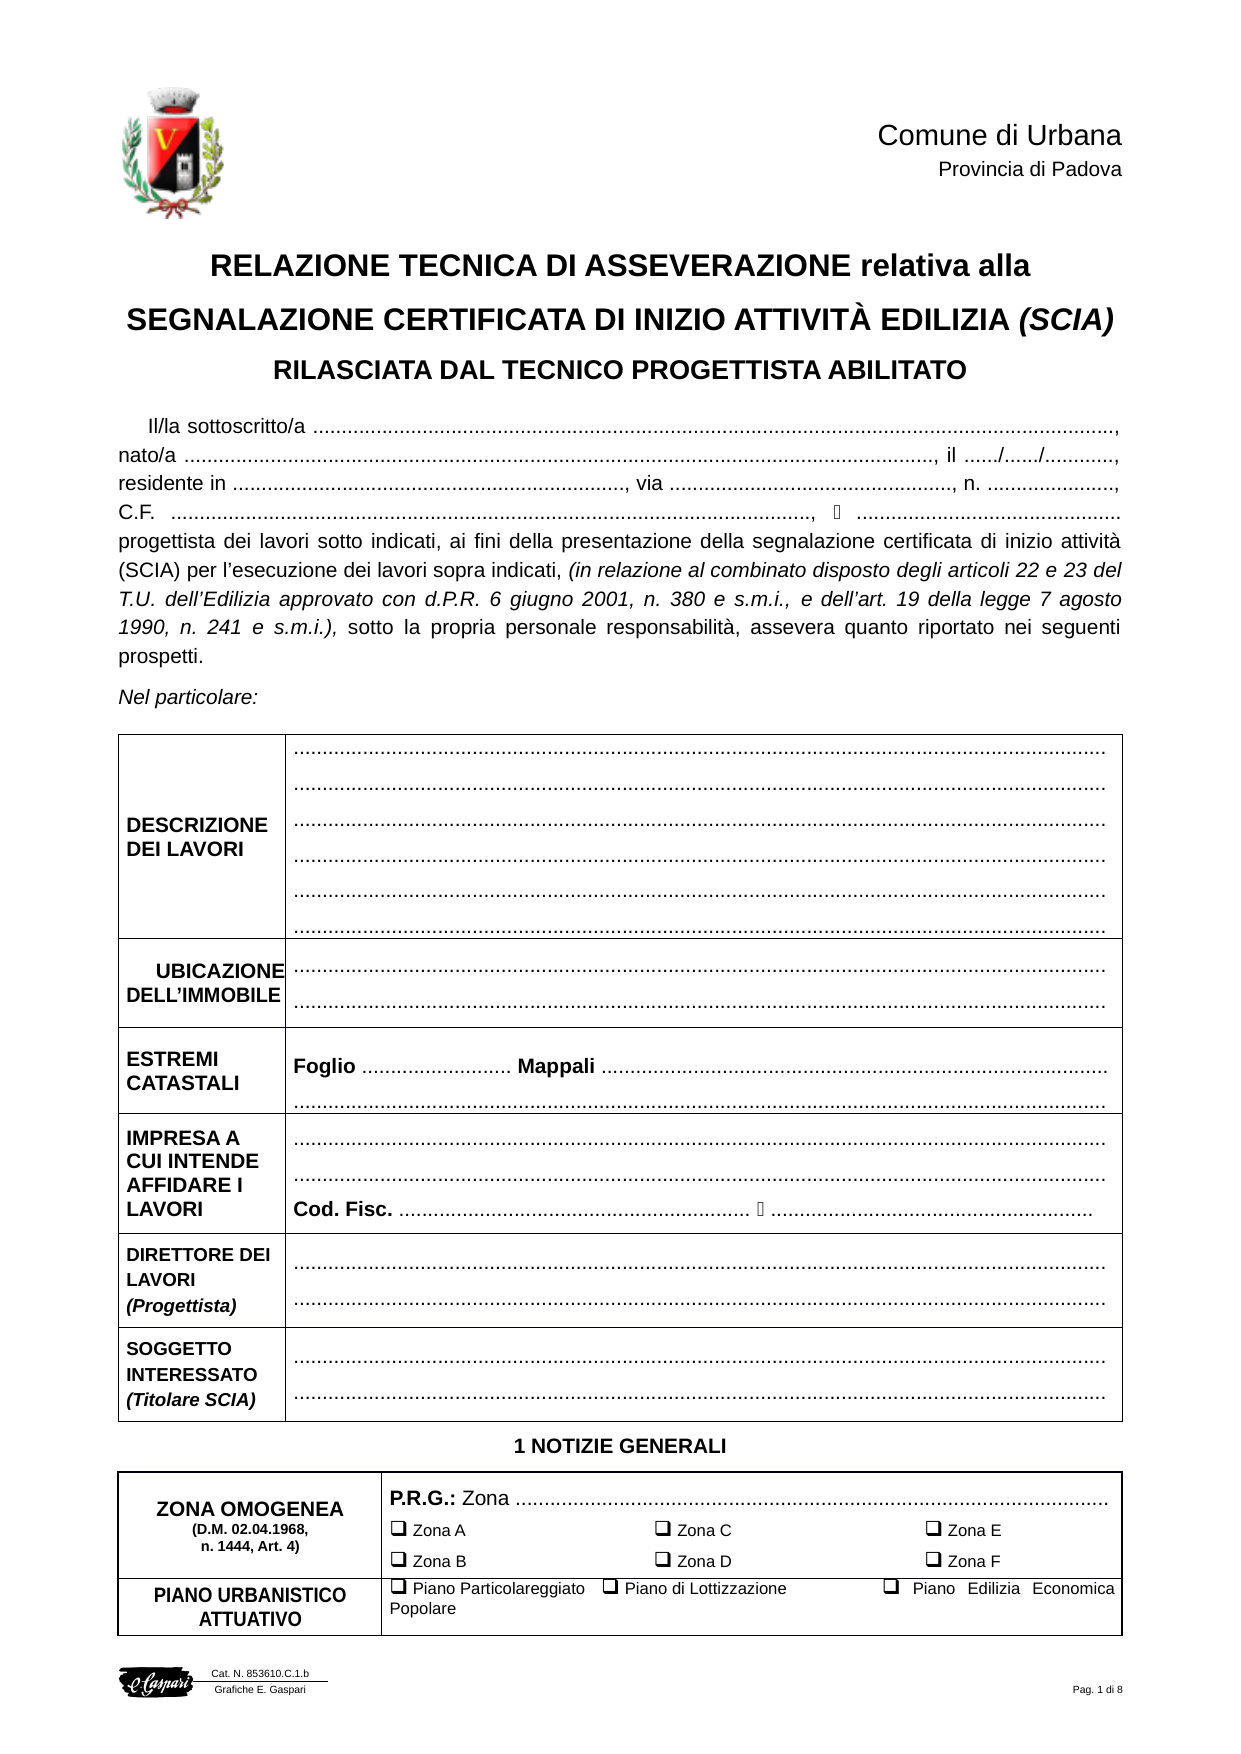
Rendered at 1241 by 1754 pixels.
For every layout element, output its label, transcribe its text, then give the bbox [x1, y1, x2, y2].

table_cell DIRETTORE DEI LAVORI (Progettista) [119, 1234, 285, 1327]
table_header DESCRIZIONE DEI LAVORI [119, 735, 285, 938]
text RILASCIATA DAL TECNICO PROGETTISTA ABILITATO [118, 354, 1122, 386]
table_cell ESTREMI CATASTALI [119, 1028, 285, 1113]
table_cell ............................................................................................................................................. ............................................................................................................................................. [286, 1234, 1122, 1327]
picture [118, 1666, 194, 1698]
text Provincia di Padova [224, 157, 1122, 181]
table_cell SOGGETTO INTERESSATO (Titolare SCIA) [119, 1328, 285, 1421]
table_cell PIANO URBANISTICO ATTUATIVO [119, 1579, 381, 1635]
table_cell  Piano Particolareggiato  Piano di Lottizzazione  Piano Edilizia Economica Popolare [382, 1579, 1121, 1635]
text Comune di Urbana [224, 118, 1122, 152]
title Nel particolare: [118, 685, 1122, 709]
table_header P.R.G.: Zona .......................................................................................................  Zona A  Zona C  Zona E  Zona B  Zona D  Zona F [382, 1473, 1121, 1578]
table_header ............................................................................................................................................. ............................................................................................................................................. ............................................................................................................................................. ............................................................................................................................................. ............................................................................................................................................. ............................................................................................................................................. [286, 735, 1122, 938]
table_cell UBICAZIONE DELL’IMMOBILE [119, 939, 285, 1027]
title RELAZIONE TECNICA DI ASSEVERAZIONE relativa alla [118, 247, 1122, 283]
table_cell ............................................................................................................................................. ............................................................................................................................................. Cod. Fisc. .............................................................  ........................................................ [286, 1114, 1122, 1232]
table_cell Foglio .......................... Mappali ........................................................................................ ............................................................................................................................................. [286, 1028, 1122, 1113]
table_cell IMPRESA A CUI INTENDE AFFIDARE I LAVORI [119, 1114, 285, 1232]
text Il/la sottoscritto/a ..........................................................................................................................................., nato/a .................................................................................................................................., il ....../....../............, residente in ...................................................................., via ................................................., n. ......................, C.F. ...............................................................................................................,  .............................................. progettista dei lavori sotto indicati, ai fini della presentazione della segnalazione certificata di inizio attività (SCIA) per l’esecuzione dei lavori sopra indicati, (in relazione al combinato disposto degli articoli 22 e 23 del T.U. dell’Edilizia approvato con d.P.R. 6 giugno 2001, n. 380 e s.m.i., e dell’art. 19 della legge 7 agosto 1990, n. 241 e s.m.i.), sotto la propria personale responsabilità, assevera quanto riportato nei seguenti prospetti. [118, 414, 1122, 668]
table_header ZONA OMOGENEA (D.M. 02.04.1968, n. 1444, Art. 4) [119, 1473, 381, 1578]
table_cell ............................................................................................................................................. ............................................................................................................................................. [286, 939, 1122, 1027]
text 1 NOTIZIE GENERALI [118, 1434, 1122, 1458]
picture [122, 87, 224, 219]
table_cell ............................................................................................................................................. ............................................................................................................................................. [286, 1328, 1122, 1421]
title SEGNALAZIONE CERTIFICATA DI INIZIO ATTIVITÀ EDILIZIA (SCIA) [118, 301, 1122, 336]
